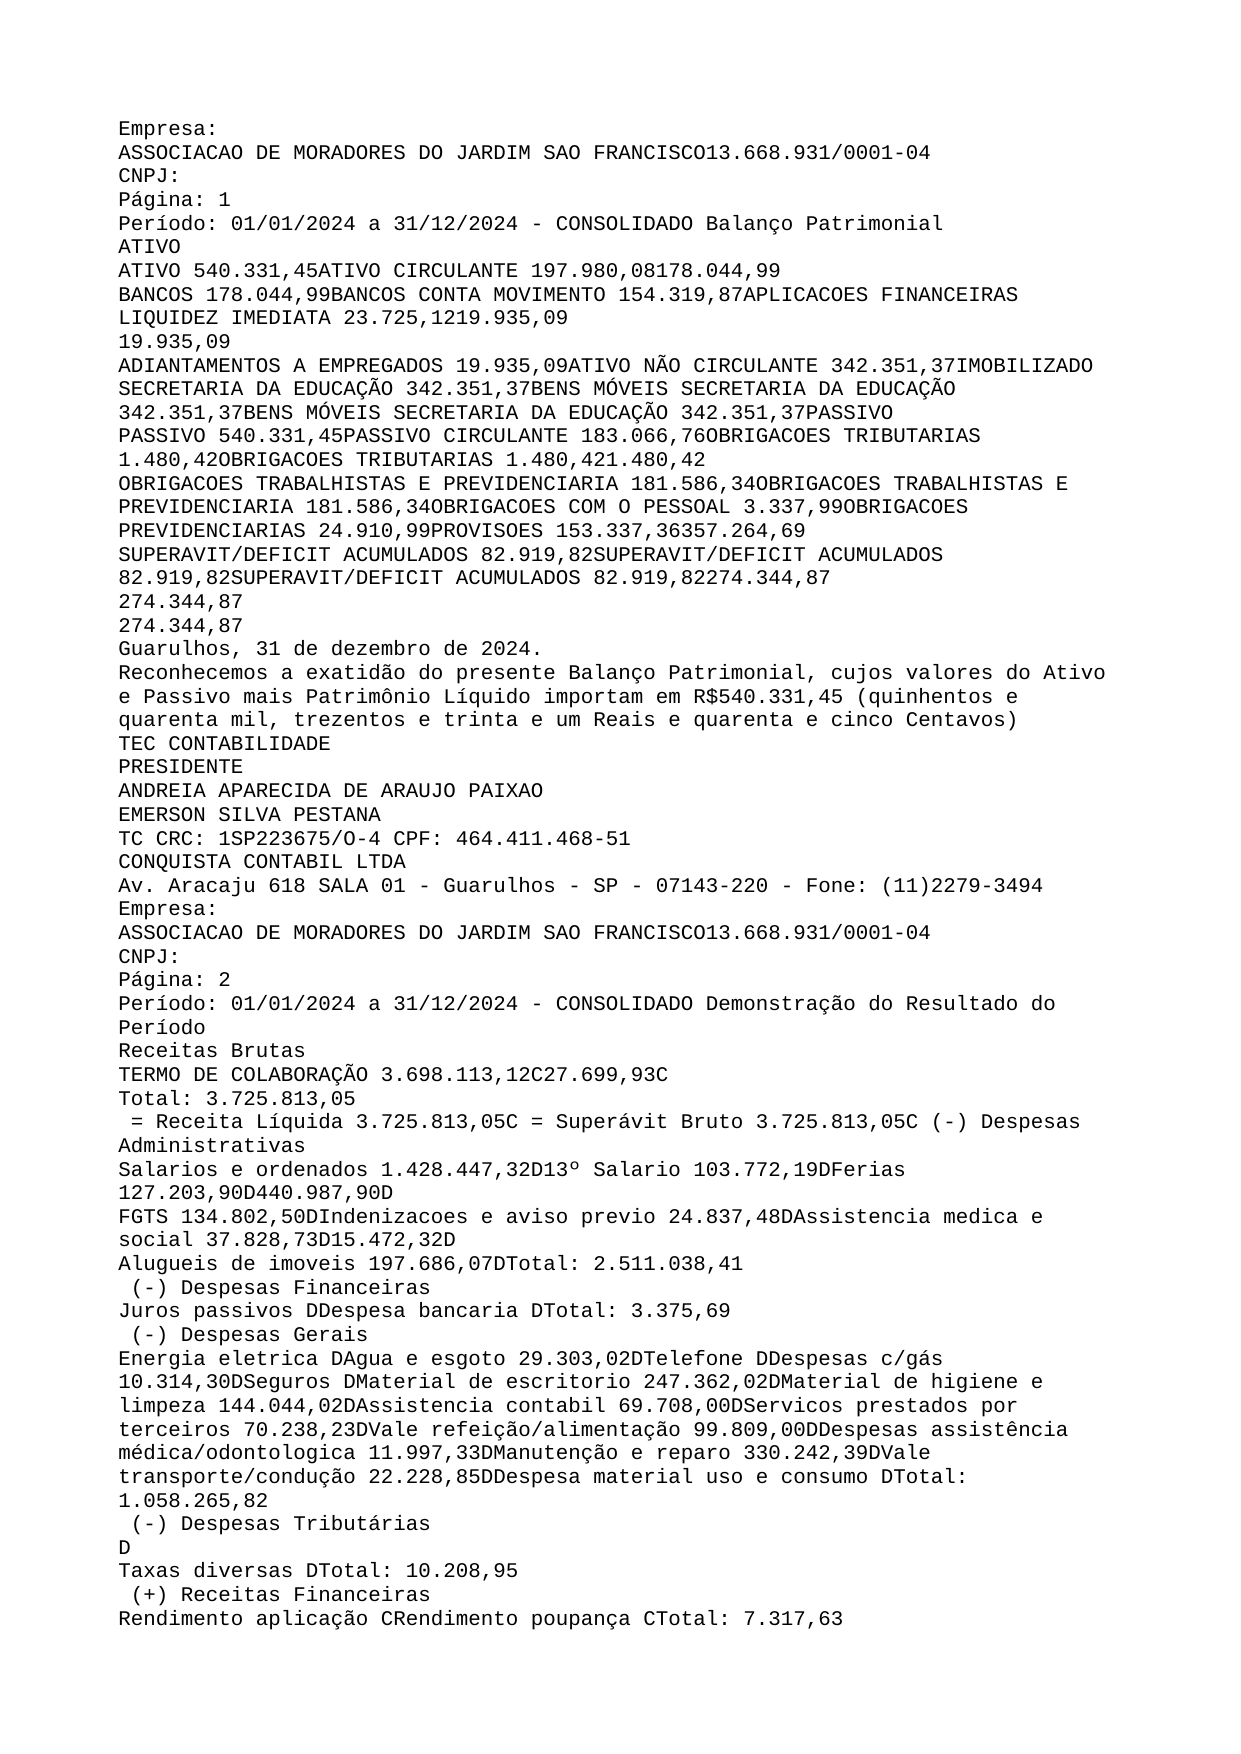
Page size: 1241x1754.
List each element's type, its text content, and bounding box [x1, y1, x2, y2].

text (-) Despesas Financeiras [118, 1277, 1122, 1300]
text Página: 2 [118, 969, 1122, 993]
text Av. Aracaju 618 SALA 01 - Guarulhos - SP - 07143-220 - Fone: (11)2279-3494 [118, 875, 1122, 898]
text Período: 01/01/2024 a 31/12/2024 - CONSOLIDADO Balanço Patrimonial [118, 213, 1122, 236]
text Salarios e ordenados 1.428.447,32D13º Salario 103.772,19DFerias 127.203,90D440.987,90D [118, 1158, 1122, 1206]
text Alugueis de imoveis 197.686,07DTotal: 2.511.038,41 [118, 1253, 1122, 1277]
text CNPJ: [118, 946, 1122, 969]
text EMERSON SILVA PESTANA [118, 804, 1122, 827]
text ANDREIA APARECIDA DE ARAUJO PAIXAO [118, 780, 1122, 804]
text FGTS 134.802,50DIndenizacoes e aviso previo 24.837,48DAssistencia medica e social 37.828,73D15.472,32D [118, 1206, 1122, 1253]
text PRESIDENTE [118, 757, 1122, 780]
text 274.344,87 [118, 615, 1122, 638]
text = Receita Líquida 3.725.813,05C = Superávit Bruto 3.725.813,05C (-) Despesas Administrativas [118, 1111, 1122, 1158]
text TERMO DE COLABORAÇÃO 3.698.113,12C27.699,93C [118, 1064, 1122, 1088]
text Empresa: [118, 118, 1122, 142]
text 274.344,87 [118, 591, 1122, 615]
text OBRIGACOES TRABALHISTAS E PREVIDENCIARIA 181.586,34OBRIGACOES TRABALHISTAS E PREVIDENCIARIA 181.586,34OBRIGACOES COM O PESSOAL 3.337,99OBRIGACOES PREVIDENCIARIAS 24.910,99PROVISOES 153.337,36357.264,69 [118, 473, 1122, 544]
text Empresa: [118, 898, 1122, 922]
text CNPJ: [118, 165, 1122, 189]
text ATIVO [118, 236, 1122, 260]
text ASSOCIACAO DE MORADORES DO JARDIM SAO FRANCISCO13.668.931/0001-04 [118, 142, 1122, 165]
text ASSOCIACAO DE MORADORES DO JARDIM SAO FRANCISCO13.668.931/0001-04 [118, 922, 1122, 946]
text TC CRC: 1SP223675/O-4 CPF: 464.411.468-51 [118, 827, 1122, 851]
text TEC CONTABILIDADE [118, 733, 1122, 757]
text CONQUISTA CONTABIL LTDA [118, 851, 1122, 875]
text Reconhecemos a exatidão do presente Balanço Patrimonial, cujos valores do Ativo e Passivo mais Patrimônio Líquido importam em R$540.331,45 (quinhentos e quarenta mil, trezentos e trinta e um Reais e quarenta e cinco Centavos) [118, 662, 1122, 733]
text D [118, 1537, 1122, 1561]
text ATIVO 540.331,45ATIVO CIRCULANTE 197.980,08178.044,99 [118, 260, 1122, 284]
text Período: 01/01/2024 a 31/12/2024 - CONSOLIDADO Demonstração do Resultado do Período [118, 993, 1122, 1040]
text Total: 3.725.813,05 [118, 1088, 1122, 1111]
text PASSIVO 540.331,45PASSIVO CIRCULANTE 183.066,76OBRIGACOES TRIBUTARIAS 1.480,42OBRIGACOES TRIBUTARIAS 1.480,421.480,42 [118, 426, 1122, 473]
text Rendimento aplicação CRendimento poupança CTotal: 7.317,63 [118, 1608, 1122, 1631]
text Guarulhos, 31 de dezembro de 2024. [118, 638, 1122, 662]
text Juros passivos DDespesa bancaria DTotal: 3.375,69 [118, 1300, 1122, 1324]
text (+) Receitas Financeiras [118, 1584, 1122, 1608]
text SUPERAVIT/DEFICIT ACUMULADOS 82.919,82SUPERAVIT/DEFICIT ACUMULADOS 82.919,82SUPERAVIT/DEFICIT ACUMULADOS 82.919,82274.344,87 [118, 544, 1122, 591]
text (-) Despesas Tributárias [118, 1513, 1122, 1537]
text Receitas Brutas [118, 1040, 1122, 1064]
text ADIANTAMENTOS A EMPREGADOS 19.935,09ATIVO NÃO CIRCULANTE 342.351,37IMOBILIZADO SECRETARIA DA EDUCAÇÃO 342.351,37BENS MÓVEIS SECRETARIA DA EDUCAÇÃO 342.351,37BENS MÓVEIS SECRETARIA DA EDUCAÇÃO 342.351,37PASSIVO [118, 354, 1122, 426]
text 19.935,09 [118, 331, 1122, 354]
text Taxas diversas DTotal: 10.208,95 [118, 1561, 1122, 1584]
text Página: 1 [118, 189, 1122, 213]
text Energia eletrica DAgua e esgoto 29.303,02DTelefone DDespesas c/gás 10.314,30DSeguros DMaterial de escritorio 247.362,02DMaterial de higiene e limpeza 144.044,02DAssistencia contabil 69.708,00DServicos prestados por terceiros 70.238,23DVale refeição/alimentação 99.809,00DDespesas assistência médica/odontologica 11.997,33DManutenção e reparo 330.242,39DVale transporte/condução 22.228,85DDespesa material uso e consumo DTotal: 1.058.265,82 [118, 1348, 1122, 1513]
text BANCOS 178.044,99BANCOS CONTA MOVIMENTO 154.319,87APLICACOES FINANCEIRAS LIQUIDEZ IMEDIATA 23.725,1219.935,09 [118, 284, 1122, 331]
text (-) Despesas Gerais [118, 1324, 1122, 1348]
